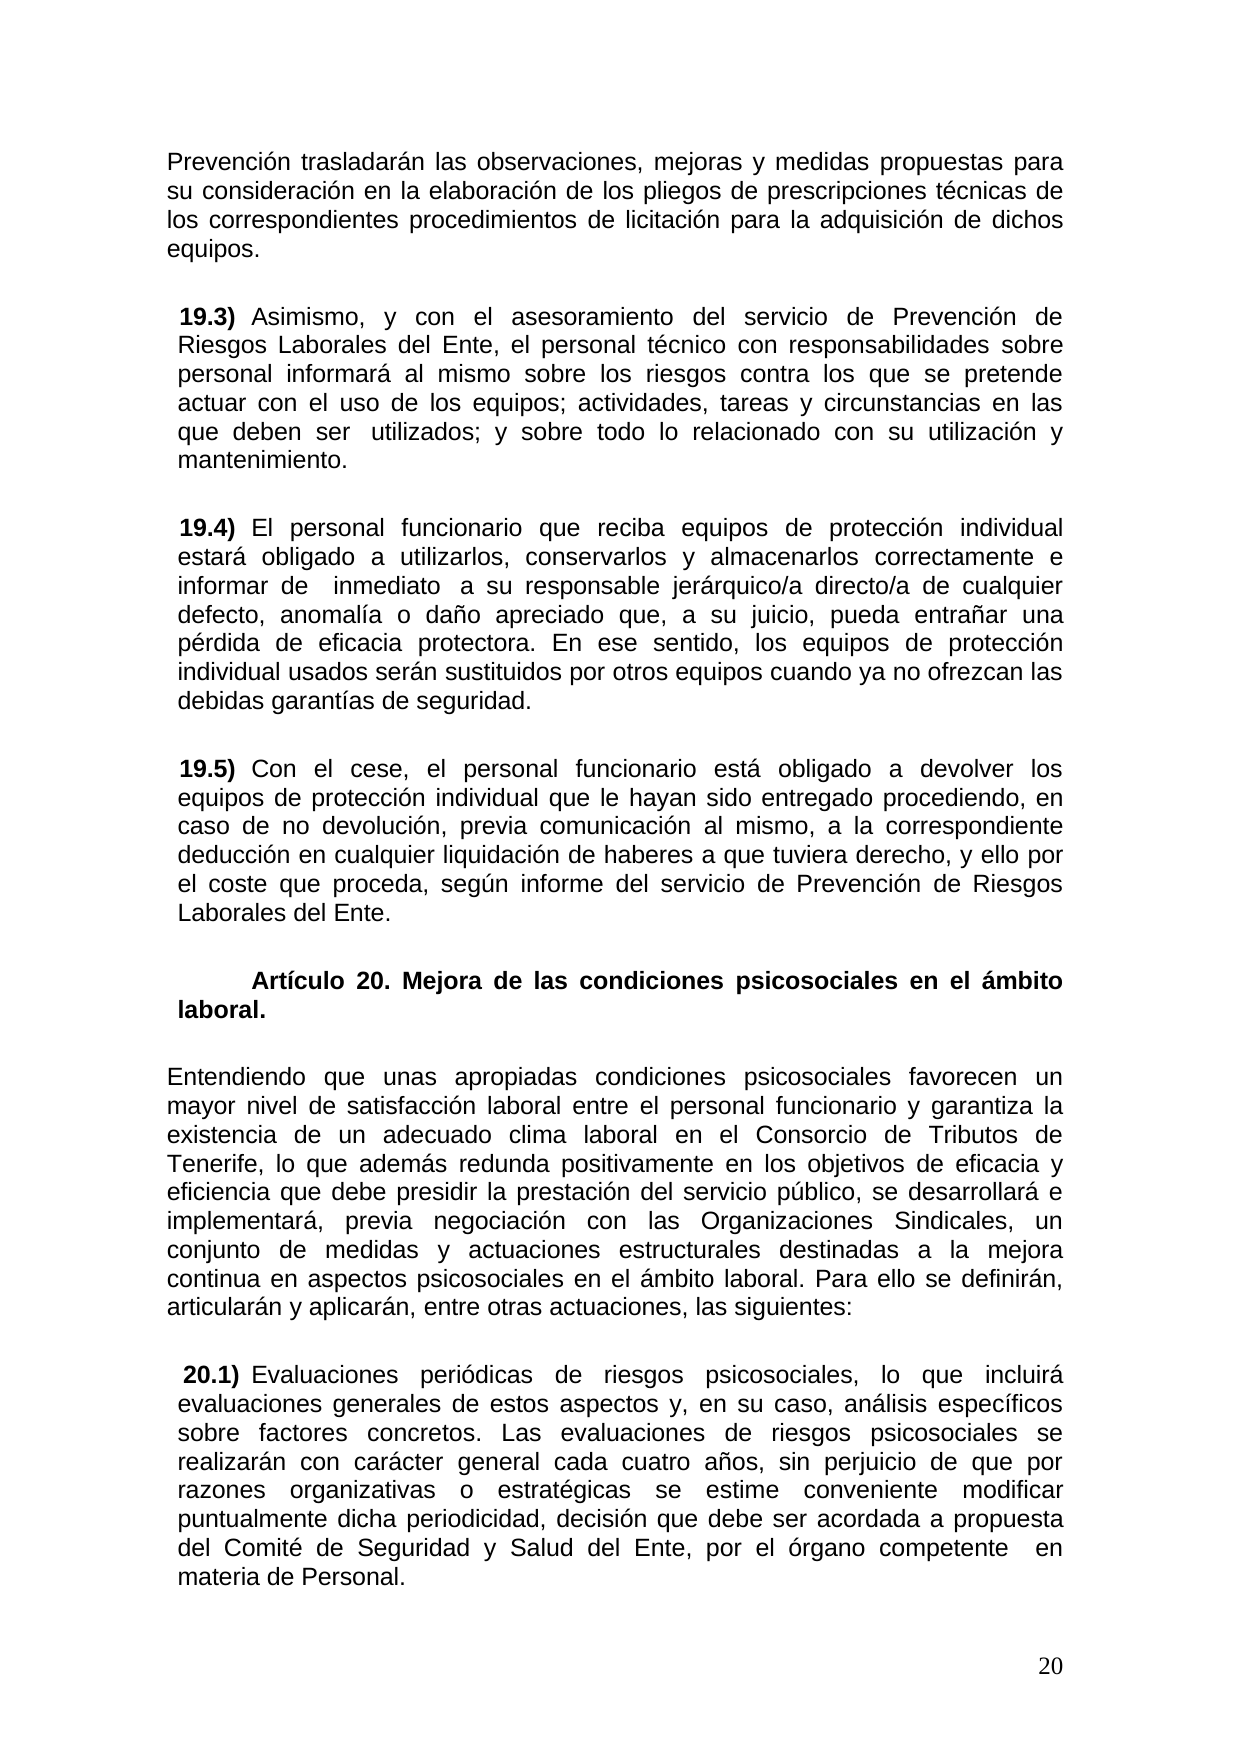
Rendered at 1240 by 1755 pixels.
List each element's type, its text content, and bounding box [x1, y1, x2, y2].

list Con el cese, el personal funcionario está obligado a devolver los equipos de protección individual que le hayan sido entregado procediendo, en caso de no devolución, previa comunicación al mismo, a la correspondiente deducción en cualquier liquidación de haberes a que tuviera derecho, y ello por el coste que proceda, según informe del servicio de Prevención de Riesgos Laborales del Ente. [167, 754, 1063, 926]
text Entendiendo que unas apropiadas condiciones psicosociales favorecen un mayor nivel de satisfacción laboral entre el personal funcionario y garantiza la existencia de un adecuado clima laboral en el Consorcio de Tributos de Tenerife, lo que además redunda positivamente en los objetivos de eficacia y eficiencia que debe presidir la prestación del servicio público, se desarrollará e implementará, previa negociación con las Organizaciones Sindicales, un conjunto de medidas y actuaciones estructurales destinadas a la mejora continua en aspectos psicosociales en el ámbito laboral. Para ello se definirán, articularán y aplicarán, entre otras actuaciones, las siguientes: [167, 1062, 1063, 1321]
subtitle Artículo 20. Mejora de las condiciones psicosociales en el ámbito laboral. [177, 966, 1063, 1023]
list Asimismo, y con el asesoramiento del servicio de Prevención de Riesgos Laborales del Ente, el personal técnico con responsabilidades sobre personal informará al mismo sobre los riesgos contra los que se pretende actuar con el uso de los equipos; actividades, tareas y circunstancias en las que deben ser utilizados; y sobre todo lo relacionado con su utilización y mantenimiento. [167, 302, 1063, 474]
list Evaluaciones periódicas de riesgos psicosociales, lo que incluirá evaluaciones generales de estos aspectos y, en su caso, análisis específicos sobre factores concretos. Las evaluaciones de riesgos psicosociales se realizarán con carácter general cada cuatro años, sin perjuicio de que por razones organizativas o estratégicas se estime conveniente modificar puntualmente dicha periodicidad, decisión que debe ser acordada a propuesta del Comité de Seguridad y Salud del Ente, por el órgano competente en materia de Personal. [167, 1360, 1063, 1590]
text Prevención trasladarán las observaciones, mejoras y medidas propuestas para su consideración en la elaboración de los pliegos de prescripciones técnicas de los correspondientes procedimientos de licitación para la adquisición de dichos equipos. [167, 147, 1063, 262]
list El personal funcionario que reciba equipos de protección individual estará obligado a utilizarlos, conservarlos y almacenarlos correctamente e informar de inmediato a su responsable jerárquico/a directo/a de cualquier defecto, anomalía o daño apreciado que, a su juicio, pueda entrañar una pérdida de eficacia protectora. En ese sentido, los equipos de protección individual usados serán sustituidos por otros equipos cuando ya no ofrezcan las debidas garantías de seguridad. [167, 513, 1063, 714]
